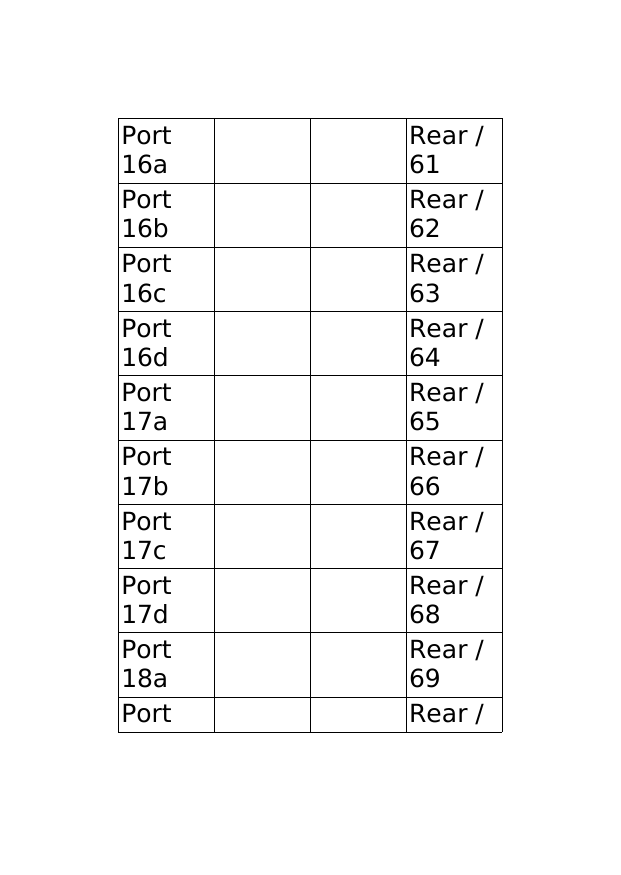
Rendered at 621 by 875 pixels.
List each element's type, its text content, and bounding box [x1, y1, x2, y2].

table_cell Rear / 63 [407, 248, 502, 311]
table_cell [311, 312, 406, 375]
table_cell [215, 569, 310, 632]
table_cell [215, 698, 310, 732]
table_cell Rear / 67 [407, 505, 502, 568]
table_cell Port 17d [119, 569, 214, 632]
table_cell [311, 633, 406, 697]
table_cell Rear / 65 [407, 376, 502, 439]
table_cell Rear / 64 [407, 312, 502, 375]
table_cell Port 17b [119, 441, 214, 504]
table_cell Port 16c [119, 248, 214, 311]
table_cell [215, 505, 310, 568]
table_cell [215, 184, 310, 247]
table_cell Port 17c [119, 505, 214, 568]
table_cell [311, 119, 406, 182]
table_cell Rear / 62 [407, 184, 502, 247]
table_cell Port [119, 698, 214, 732]
table_cell [311, 698, 406, 732]
table_cell Rear / 61 [407, 119, 502, 182]
table_cell [215, 312, 310, 375]
table_cell Port 16d [119, 312, 214, 375]
table_cell Port 18a [119, 633, 214, 697]
table_cell Rear / 66 [407, 441, 502, 504]
table_cell Port 16b [119, 184, 214, 247]
table_cell [215, 376, 310, 439]
table_cell [215, 119, 310, 182]
table_cell [215, 248, 310, 311]
table_cell [311, 248, 406, 311]
table_cell Rear / [407, 698, 502, 732]
table_cell Port 17a [119, 376, 214, 439]
table_cell [215, 441, 310, 504]
table_cell [311, 376, 406, 439]
table_cell [311, 505, 406, 568]
table_cell Port 16a [119, 119, 214, 182]
table_cell [311, 569, 406, 632]
table_cell [311, 184, 406, 247]
table_cell Rear / 68 [407, 569, 502, 632]
table_cell [311, 441, 406, 504]
table_cell Rear / 69 [407, 633, 502, 697]
table_cell [215, 633, 310, 697]
